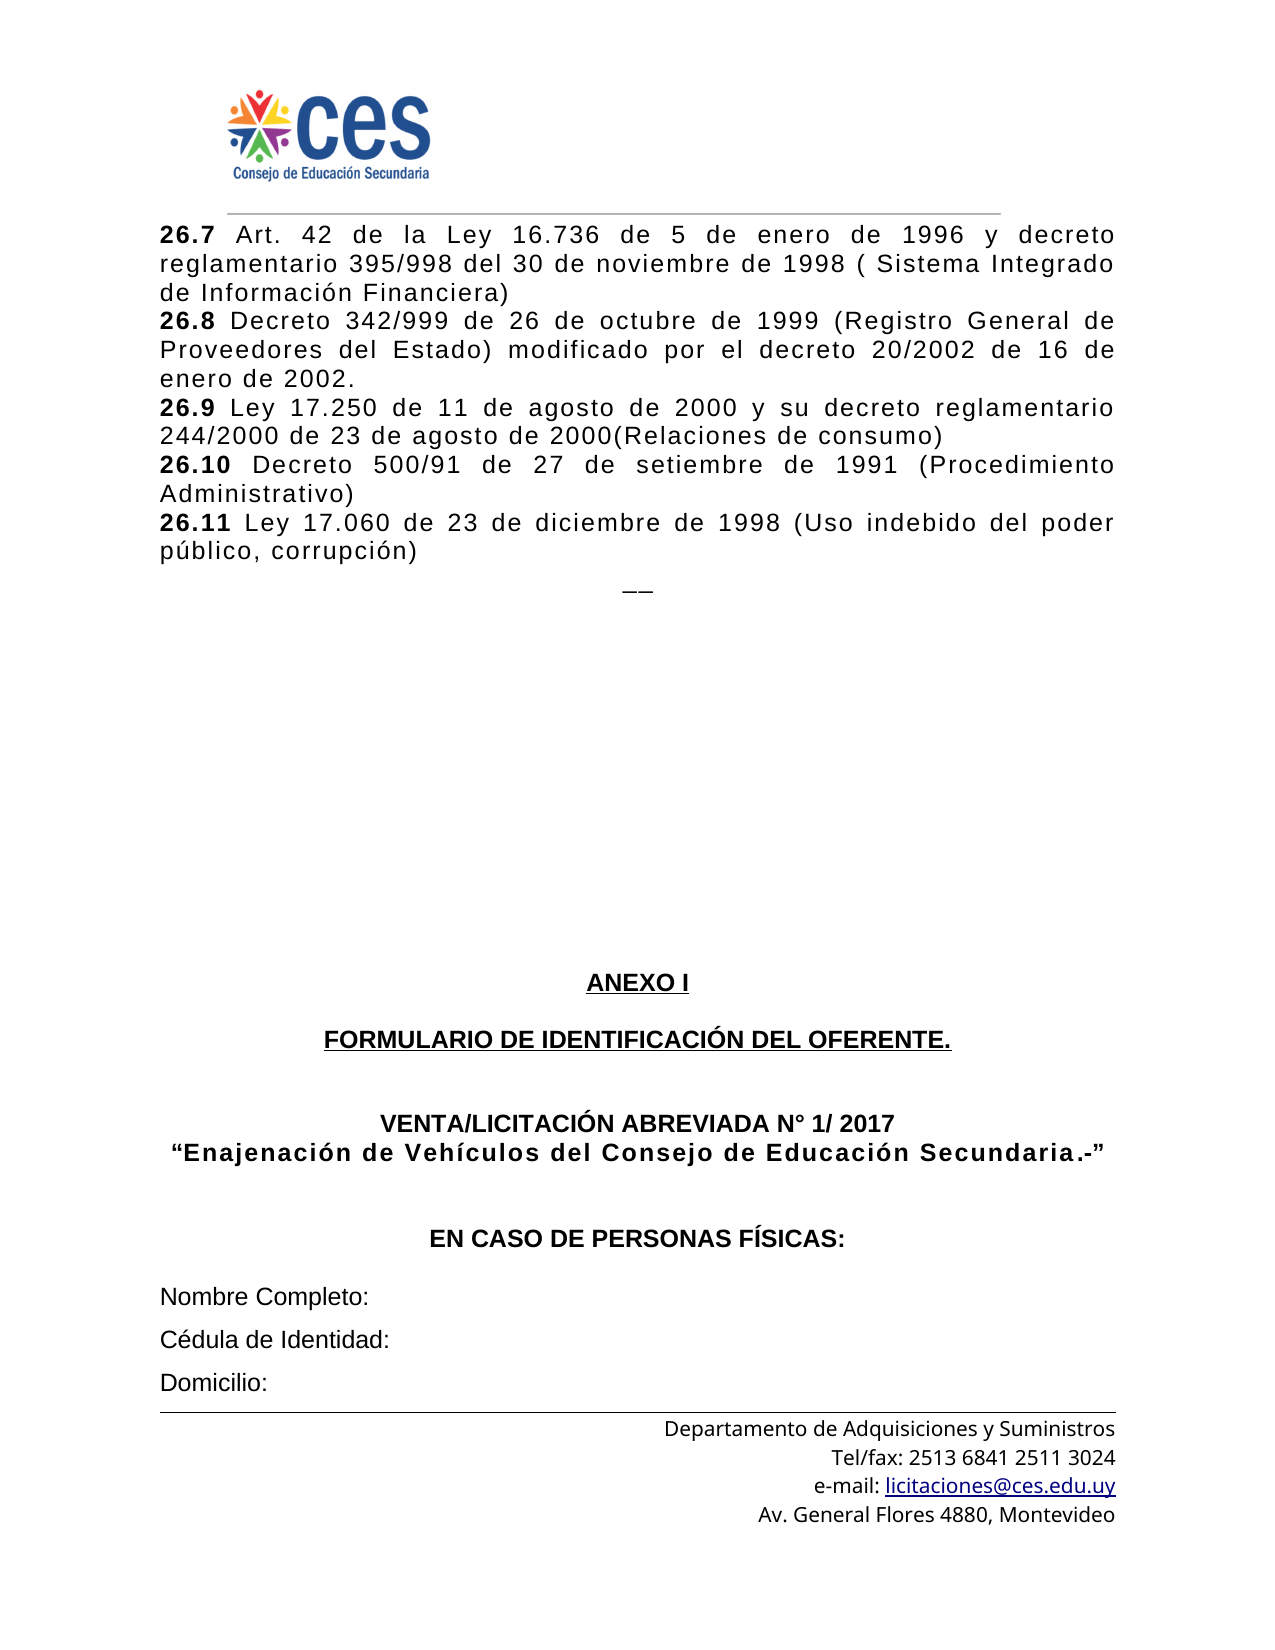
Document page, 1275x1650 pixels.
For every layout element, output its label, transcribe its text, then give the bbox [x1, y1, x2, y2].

text 26.8 Decreto 342/999 de 26 de octubre de 1999 (Registro General de Proveedores del Estado) modificado por el decreto 20/2002 de 16 de enero de 2002. [159, 306, 1116, 393]
text VENTA/LICITACIÓN ABREVIADA N° 1/ 2017 [159, 1109, 1116, 1138]
text Domicilio: [159, 1368, 1116, 1396]
text 26.7 Art. 42 de la Ley 16.736 de 5 de enero de 1996 y decreto reglamentario 395/998 del 30 de noviembre de 1998 ( Sistema Integrado de Información Financiera) [159, 130, 1116, 306]
text EN CASO DE PERSONAS FÍSICAS: [159, 1224, 1116, 1253]
text 26.9 Ley 17.250 de 11 de agosto de 2000 y su decreto reglamentario 244/2000 de 23 de agosto de 2000(Relaciones de consumo) [159, 393, 1116, 450]
text “Enajenación de Vehículos del Consejo de Educación Secundaria.-” [159, 1138, 1116, 1166]
text ANEXO I [159, 968, 1116, 996]
text Nombre Completo: [159, 1281, 1116, 1310]
text FORMULARIO DE IDENTIFICACIÓN DEL OFERENTE. [159, 1025, 1116, 1054]
picture [165, 57, 1064, 220]
text __ [159, 565, 1116, 594]
text 26.11 Ley 17.060 de 23 de diciembre de 1998 (Uso indebido del poder público, corrupción) [159, 508, 1116, 565]
text Cédula de Identidad: [159, 1324, 1116, 1353]
text 26.10 Decreto 500/91 de 27 de setiembre de 1991 (Procedimiento Administrativo) [159, 450, 1116, 508]
